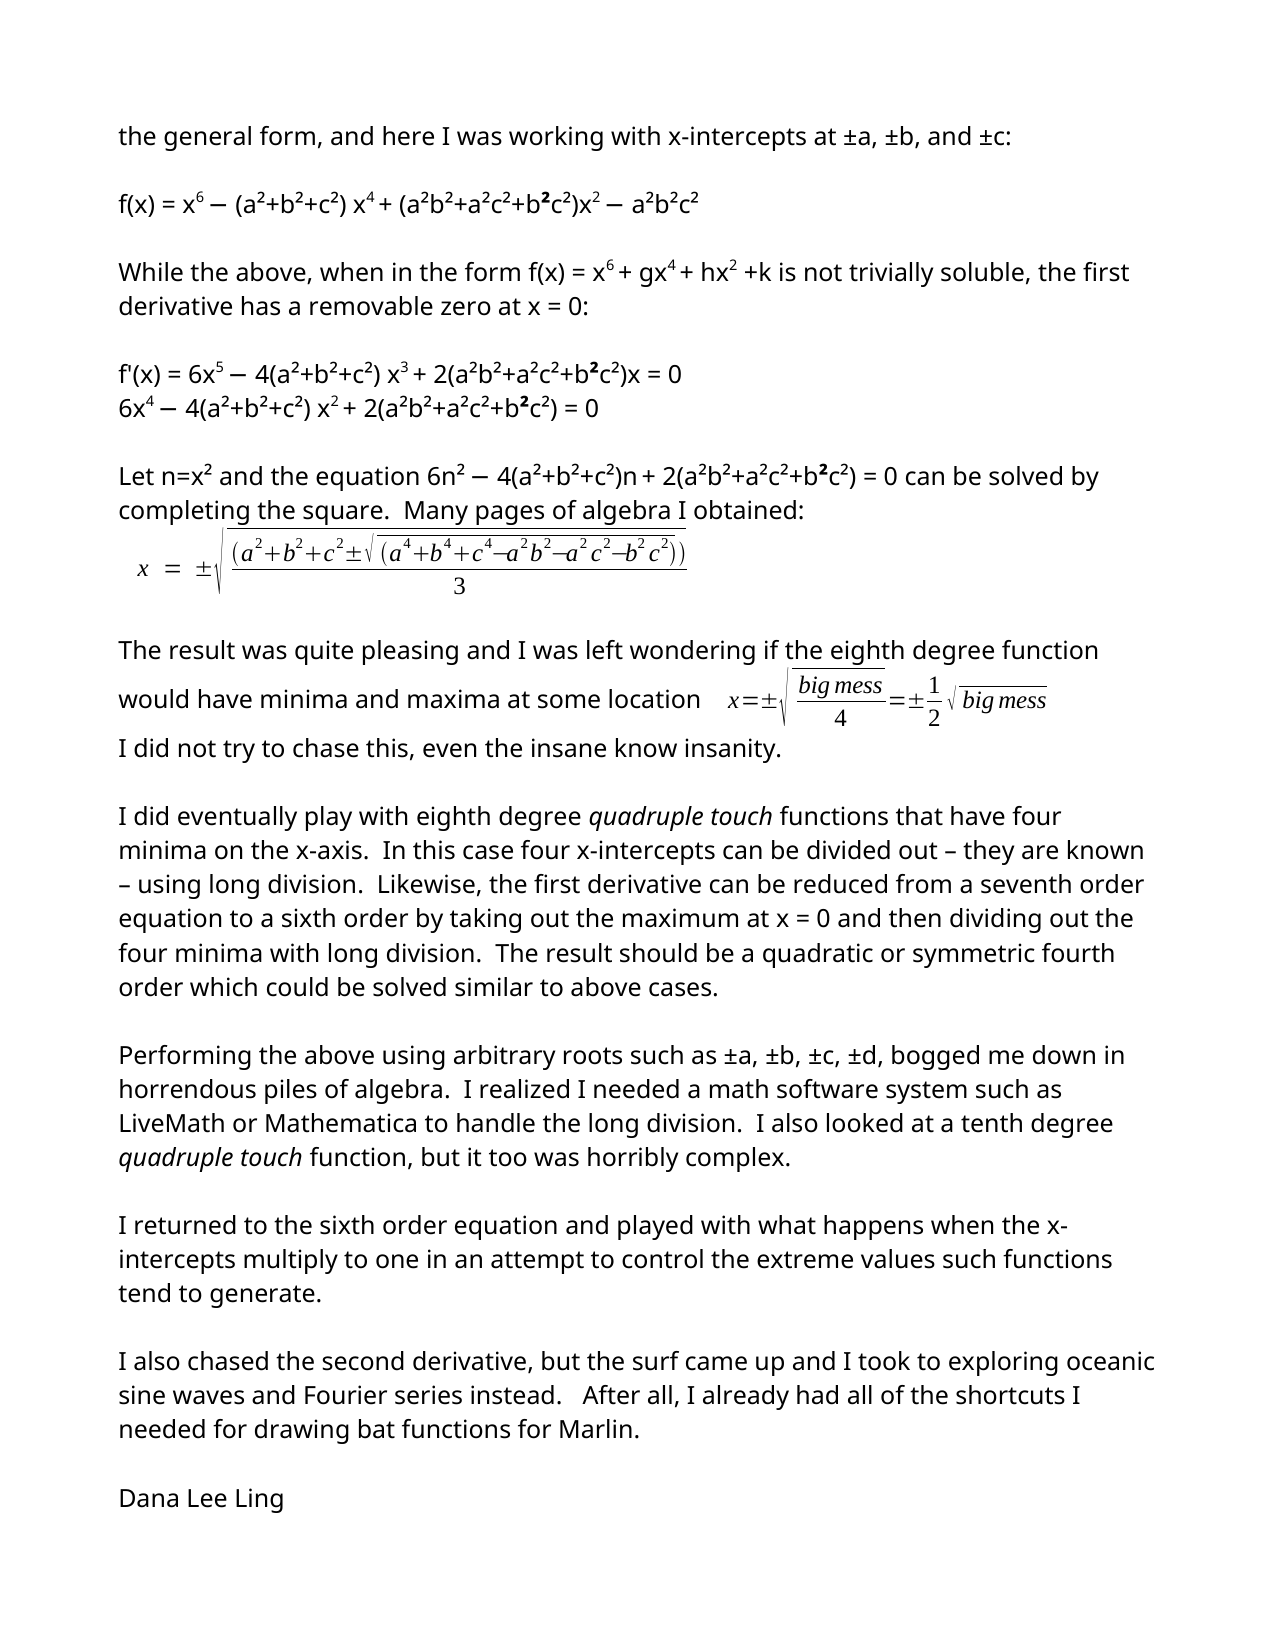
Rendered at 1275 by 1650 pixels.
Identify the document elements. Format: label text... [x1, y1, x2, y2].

text The result was quite pleasing and I was left wondering if the eighth degree function would have minima and maxima at some location [118, 633, 1157, 731]
text While the above, when in the form f(x) = x6 + gx4 + hx2 +k is not trivially soluble, the first derivative has a removable zero at x = 0: [118, 254, 1157, 322]
text f'(x) = 6x5 − 4(a²+b²+c²) x3 + 2(a²b²+a²c²+b²c²)x = 0 [118, 357, 1157, 391]
text I did not try to chase this, even the insane know insanity. [118, 731, 1157, 765]
text f(x) = x6 − (a²+b²+c²) x4 + (a²b²+a²c²+b²c²)x2 − a²b²c² [118, 186, 1157, 220]
text The above, while not Batman against the night sky, can be imagined to be a bat hanging from the ceiling of a cave, with its wings extending down past its head. The function has the general form, and here I was working with x-intercepts at ±a, ±b, and ±c: [118, 118, 1157, 152]
text I returned to the sixth order equation and played with what happens when the x-intercepts multiply to one in an attempt to control the extreme values such functions tend to generate. [118, 1208, 1157, 1310]
text Let n=x² and the equation 6n² − 4(a²+b²+c²)n + 2(a²b²+a²c²+b²c²) = 0 can be solved by completing the square. Many pages of algebra I obtained: [118, 459, 1157, 527]
text Performing the above using arbitrary roots such as ±a, ±b, ±c, ±d, bogged me down in horrendous piles of algebra. I realized I needed a math software system such as LiveMath or Mathematica to handle the long division. I also looked at a tenth degree quadruple touch function, but it too was horribly complex. [118, 1037, 1157, 1174]
text I also chased the second derivative, but the surf came up and I took to exploring oceanic sine waves and Fourier series instead. After all, I already had all of the shortcuts I needed for drawing bat functions for Marlin. [118, 1344, 1157, 1446]
text Dana Lee Ling [118, 1480, 1157, 1514]
text 6x4 − 4(a²+b²+c²) x2 + 2(a²b²+a²c²+b²c²) = 0 [118, 391, 1157, 425]
text I did eventually play with eighth degree quadruple touch functions that have four minima on the x-axis. In this case four x-intercepts can be divided out – they are known – using long division. Likewise, the first derivative can be reduced from a seventh order equation to a sixth order by taking out the maximum at x = 0 and then dividing out the four minima with long division. The result should be a quadratic or symmetric fourth order which could be solved similar to above cases. [118, 799, 1157, 1003]
